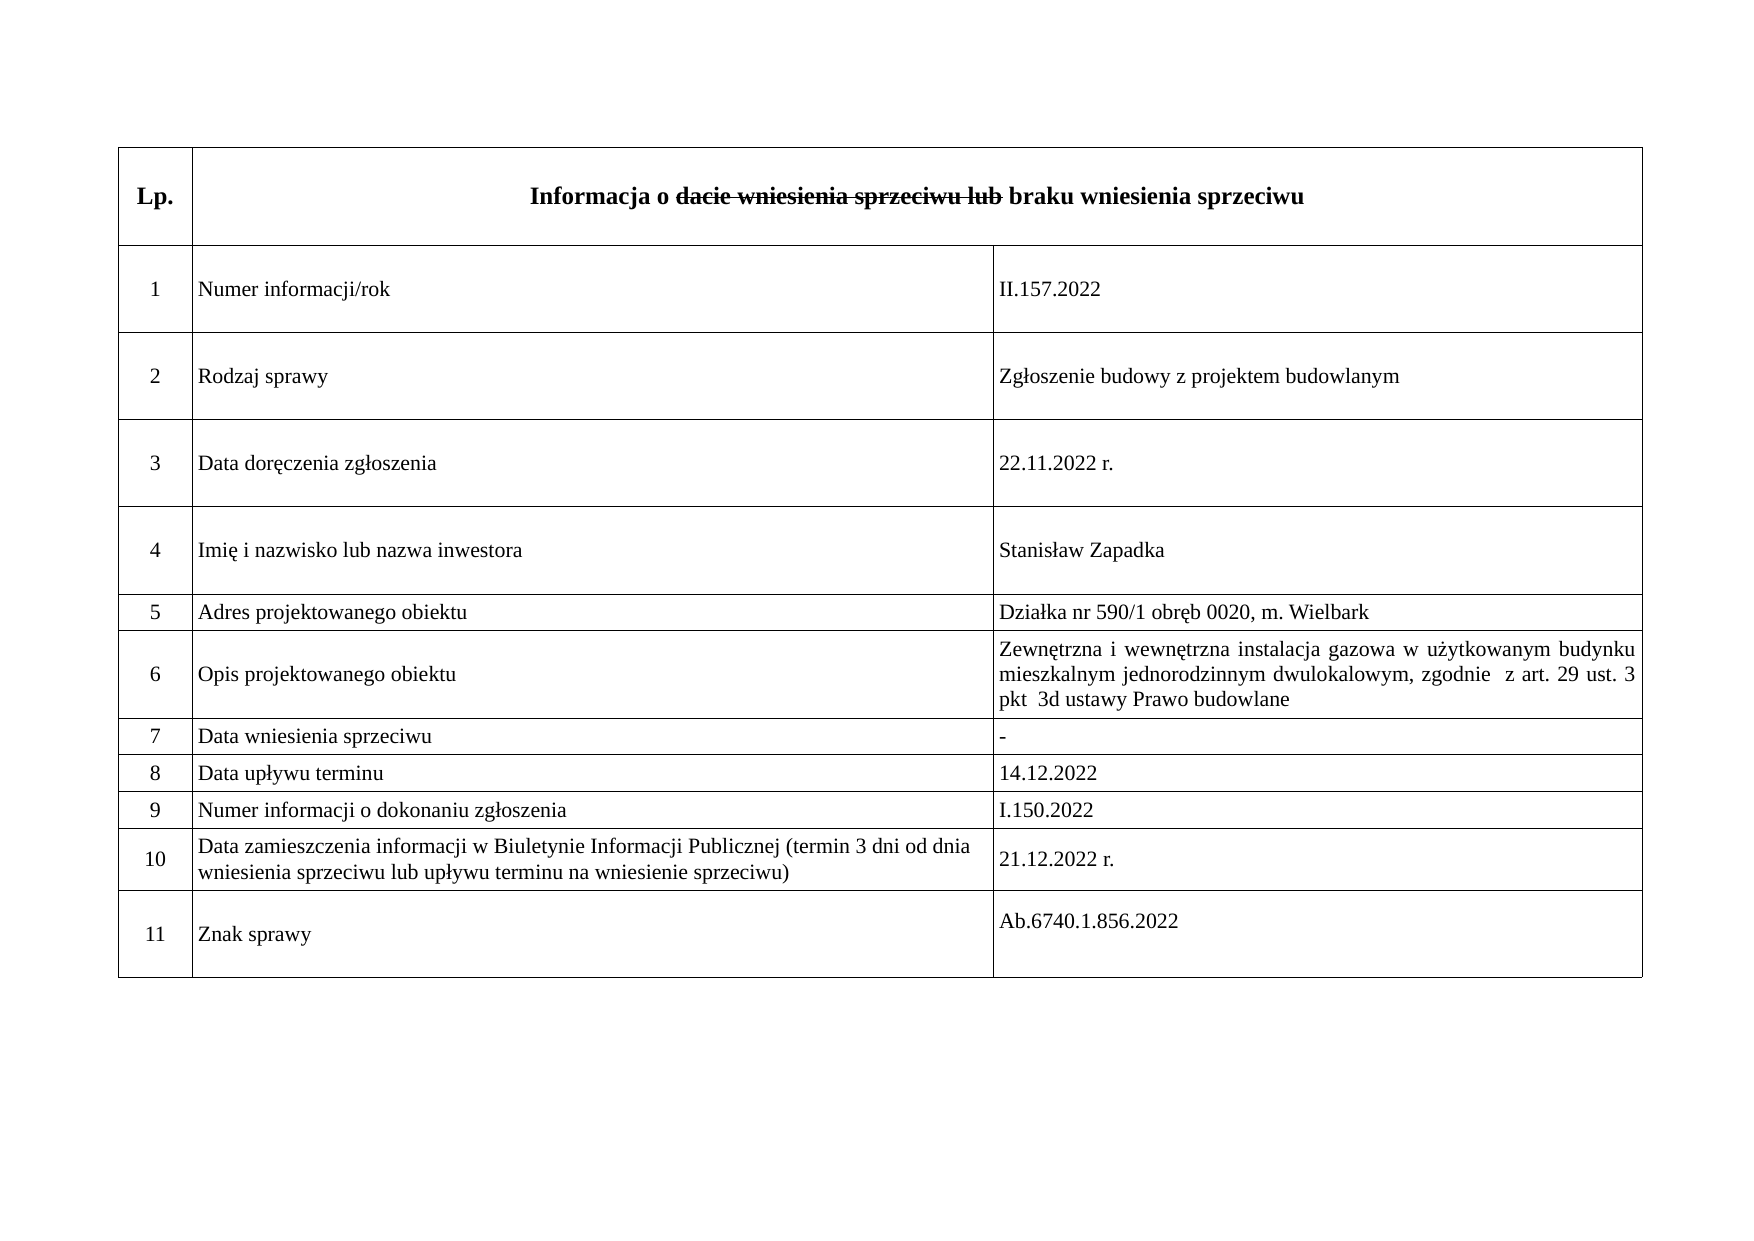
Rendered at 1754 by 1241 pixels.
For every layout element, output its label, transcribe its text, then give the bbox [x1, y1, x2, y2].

table_cell Imię i nazwisko lub nazwa inwestora [193, 507, 993, 593]
table_cell - [994, 719, 1642, 754]
table_cell Zewnętrzna i wewnętrzna instalacja gazowa w użytkowanym budynku mieszkalnym jednorodzinnym dwulokalowym, zgodnie z art. 29 ust. 3 pkt 3d ustawy Prawo budowlane [994, 631, 1642, 717]
table_cell Data zamieszczenia informacji w Biuletynie Informacji Publicznej (termin 3 dni od dnia wniesienia sprzeciwu lub upływu terminu na wniesienie sprzeciwu) [193, 829, 993, 890]
table_cell Data doręczenia zgłoszenia [193, 420, 993, 506]
table_cell Numer informacji/rok [193, 246, 993, 332]
table_cell I.150.2022 [994, 792, 1642, 828]
table_cell 8 [119, 755, 192, 791]
table_cell Działka nr 590/1 obręb 0020, m. Wielbark [994, 595, 1642, 630]
table_cell 11 [119, 891, 192, 977]
table_cell Opis projektowanego obiektu [193, 631, 993, 717]
table_cell Rodzaj sprawy [193, 333, 993, 419]
table_cell 1 [119, 246, 192, 332]
table_header Lp. [119, 148, 192, 245]
table_cell Data upływu terminu [193, 755, 993, 791]
table_cell Stanisław Zapadka [994, 507, 1642, 593]
table_cell 2 [119, 333, 192, 419]
table_cell Adres projektowanego obiektu [193, 595, 993, 630]
table_cell Numer informacji o dokonaniu zgłoszenia [193, 792, 993, 828]
table_cell Zgłoszenie budowy z projektem budowlanym [994, 333, 1642, 419]
table_cell 4 [119, 507, 192, 593]
table_cell Znak sprawy [193, 891, 993, 977]
table_cell Data wniesienia sprzeciwu [193, 719, 993, 754]
table_cell 10 [119, 829, 192, 890]
table_cell II.157.2022 [994, 246, 1642, 332]
table_cell 14.12.2022 [994, 755, 1642, 791]
table_cell 3 [119, 420, 192, 506]
table_header Informacja o dacie wniesienia sprzeciwu lub braku wniesienia sprzeciwu [193, 148, 1642, 245]
table_cell 7 [119, 719, 192, 754]
table_cell 9 [119, 792, 192, 828]
table_cell 6 [119, 631, 192, 717]
table_cell 21.12.2022 r. [994, 829, 1642, 890]
table_cell 22.11.2022 r. [994, 420, 1642, 506]
table_cell 5 [119, 595, 192, 630]
table_cell Ab.6740.1.856.2022 [994, 891, 1642, 977]
